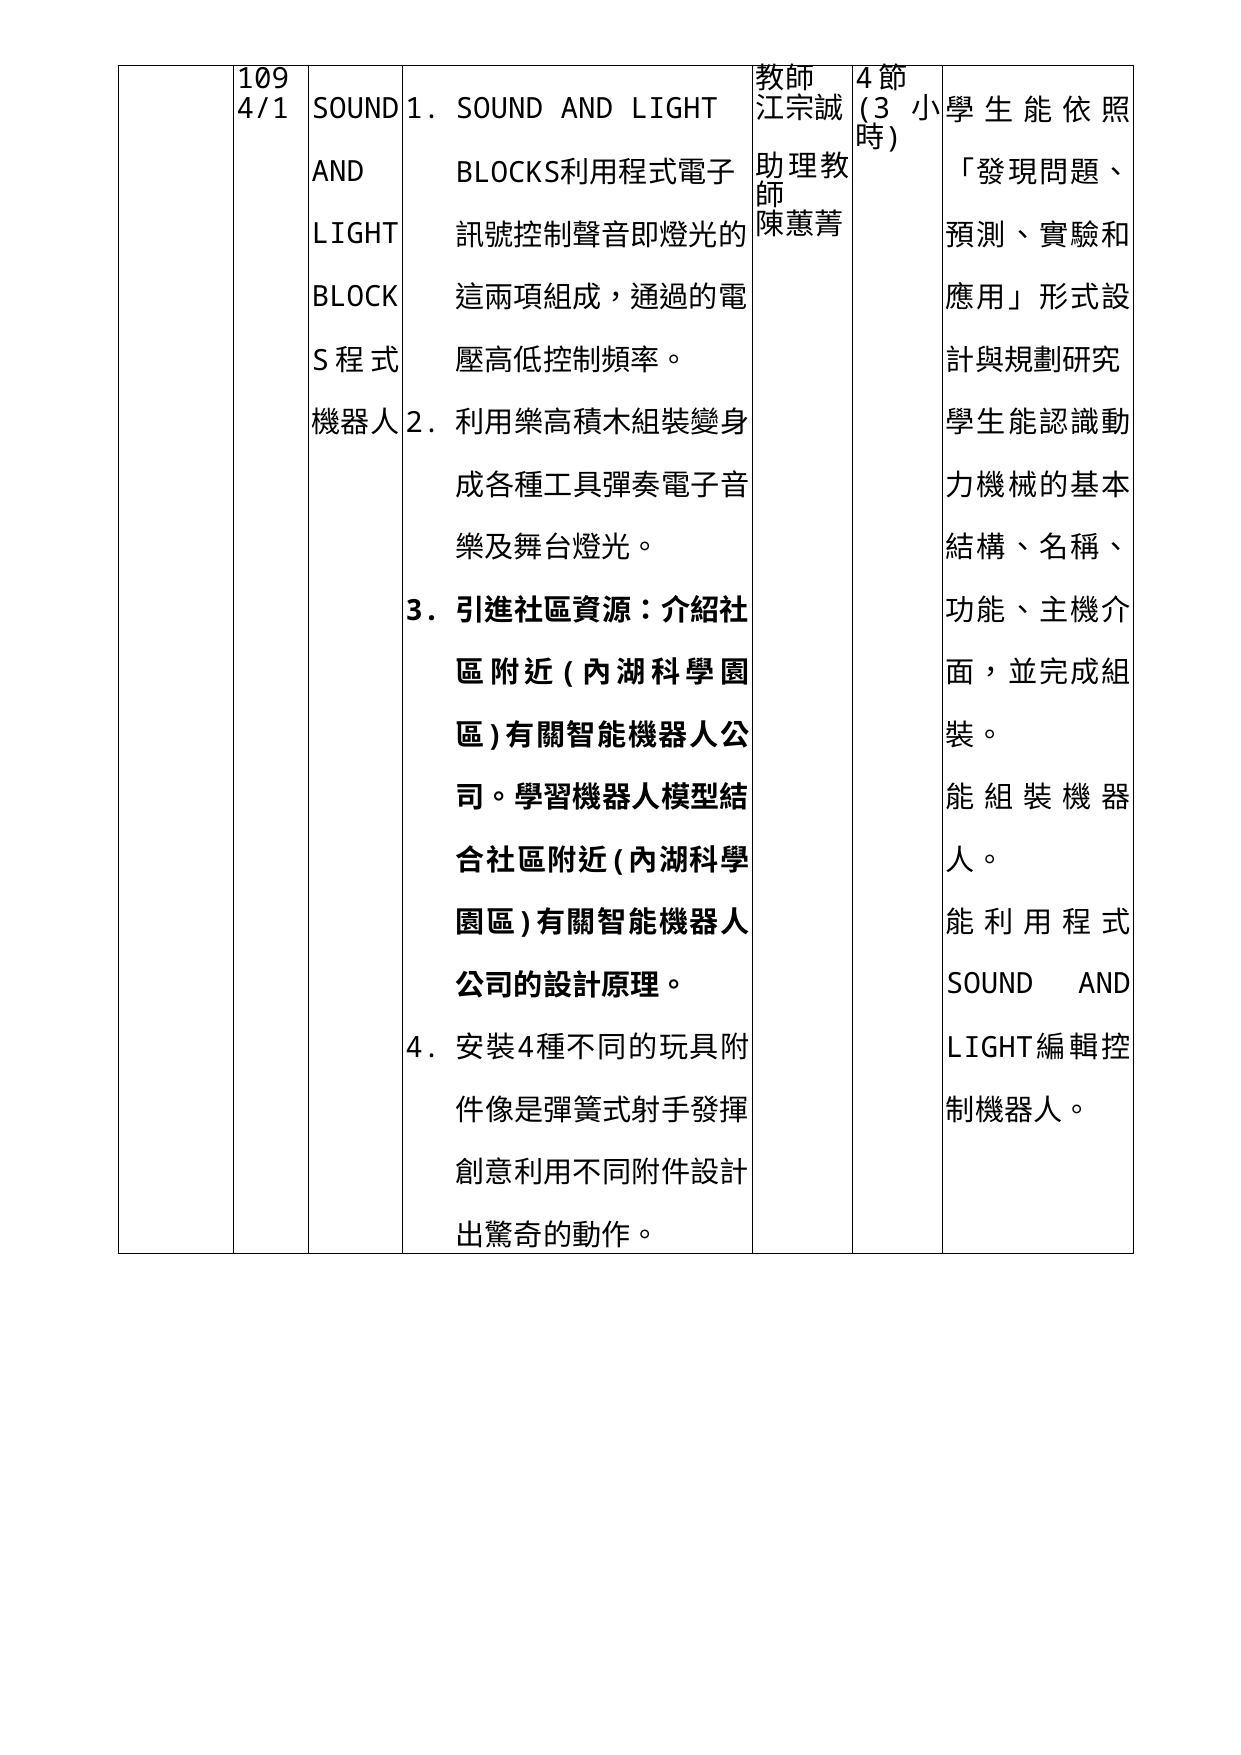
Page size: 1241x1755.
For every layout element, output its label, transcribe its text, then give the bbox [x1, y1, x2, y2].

table_cell 109 4/1 [234, 66, 308, 1253]
table_cell 4節 (3小時) [853, 66, 942, 1253]
table_cell SOUND AND LIGHT BLOCKS程式機器人 [309, 66, 402, 1253]
table_cell 教師 江宗誠 助理教師 陳蕙菁 [753, 66, 852, 1253]
table_cell SOUND AND LIGHT BLOCKS利用程式電子訊號控制聲音即燈光的這兩項組成，通過的電壓高低控制頻率。 利用樂高積木組裝變身成各種工具彈奏電子音樂及舞台燈光。 引進社區資源：介紹社區附近(內湖科學園區)有關智能機器人公司。學習機器人模型結合社區附近(內湖科學園區)有關智能機器人公司的設計原理。 安裝4種不同的玩具附件像是彈簧式射手發揮創意利用不同附件設計出驚奇的動作。 [403, 66, 752, 1253]
table_cell 學生能依照「發現問題、預測、實驗和應用」形式設計與規劃研究 學生能認識動力機械的基本結構、名稱、功能、主機介面，並完成組裝。 能組裝機器人。 能利用程式SOUND AND LIGHT編輯控制機器人。 [943, 66, 1133, 1253]
table_cell [119, 66, 233, 1253]
